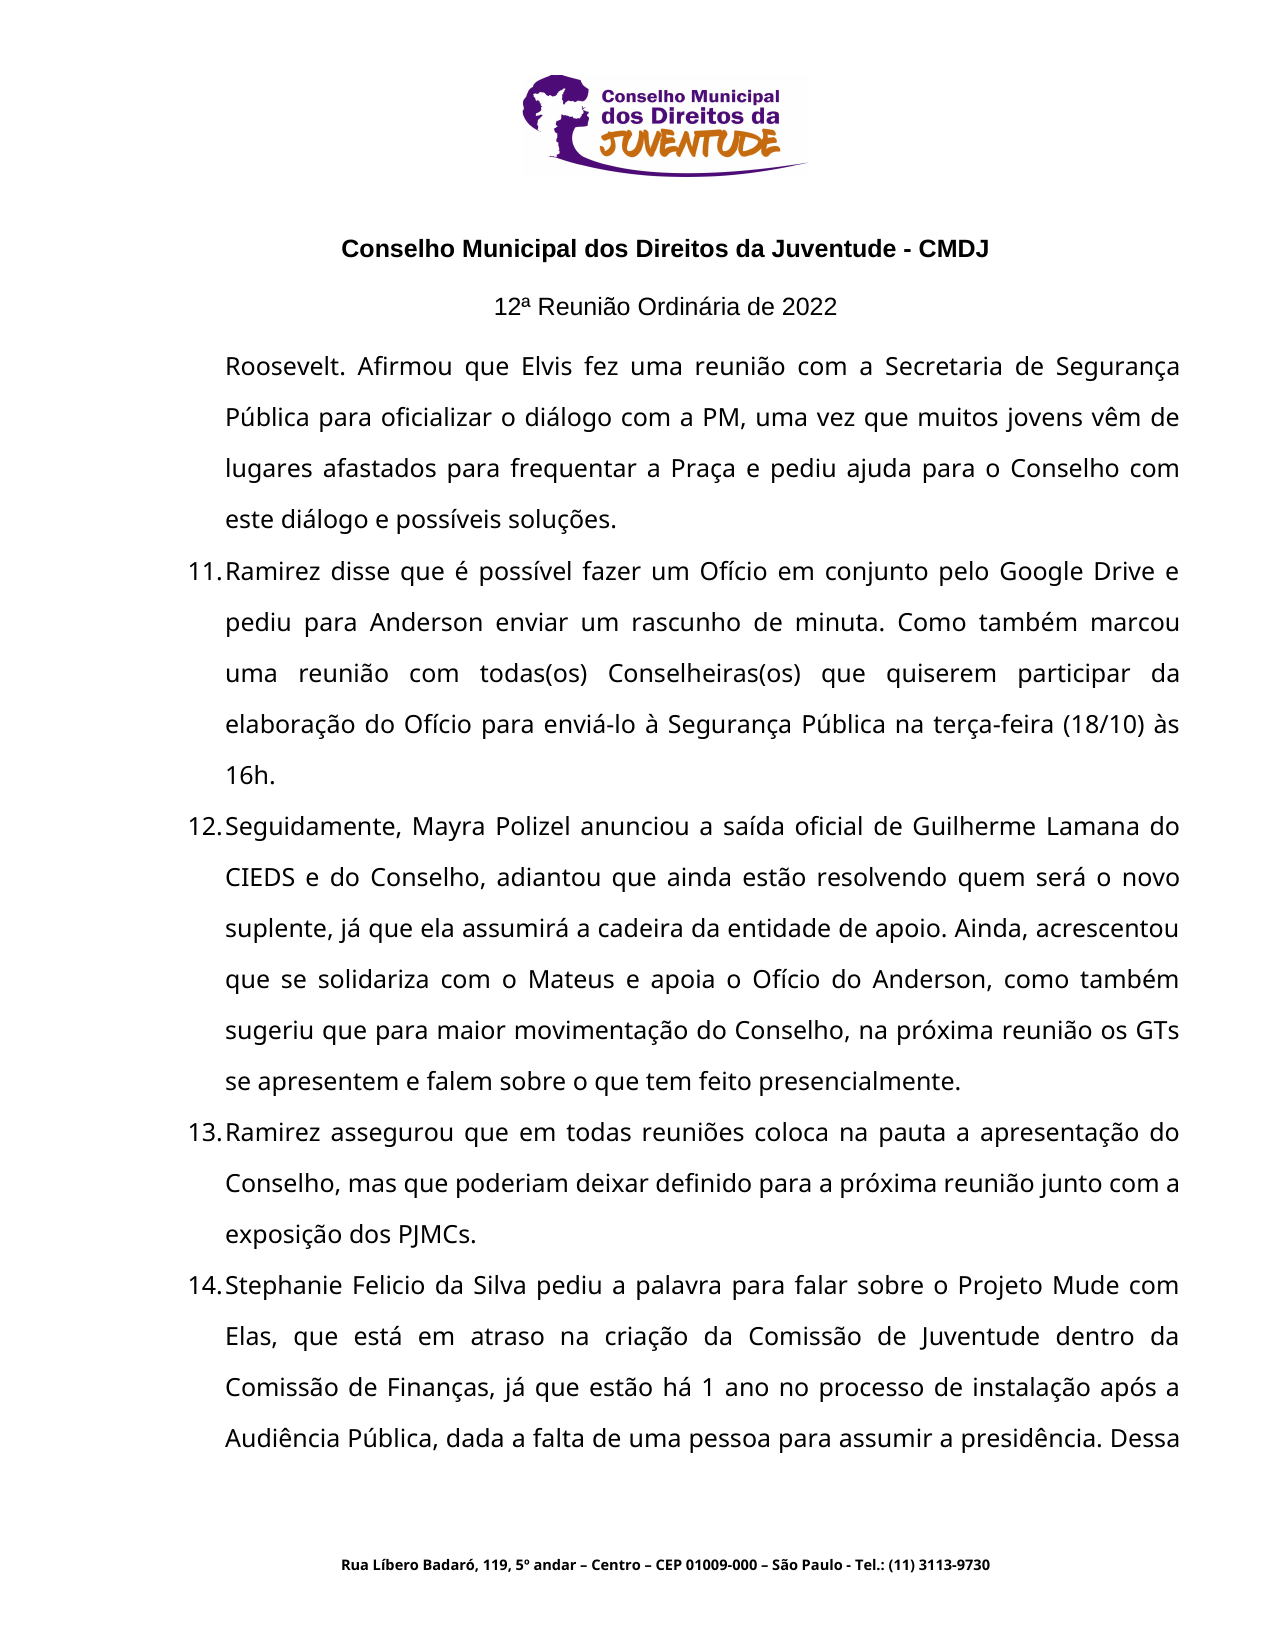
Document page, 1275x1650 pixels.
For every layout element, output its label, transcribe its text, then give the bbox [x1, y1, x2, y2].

list Roosevelt. Afirmou que Elvis fez uma reunião com a Secretaria de Segurança Pública para oficializar o diálogo com a PM, uma vez que muitos jovens vêm de lugares afastados para frequentar a Praça e pediu ajuda para o Conselho com este diálogo e possíveis soluções. [187, 349, 1181, 536]
list Ramirez disse que é possível fazer um Ofício em conjunto pelo Google Drive e pediu para Anderson enviar um rascunho de minuta. Como também marcou uma reunião com todas(os) Conselheiras(os) que quiserem participar da elaboração do Ofício para enviá-lo à Segurança Pública na terça-feira (18/10) às 16h. [187, 553, 1181, 791]
list Ramirez assegurou que em todas reuniões coloca na pauta a apresentação do Conselho, mas que poderiam deixar definido para a próxima reunião junto com a exposição dos PJMCs. [187, 1115, 1181, 1251]
picture [522, 75, 809, 177]
list Seguidamente, Mayra Polizel anunciou a saída oficial de Guilherme Lamana do CIEDS e do Conselho, adiantou que ainda estão resolvendo quem será o novo suplente, já que ela assumirá a cadeira da entidade de apoio. Ainda, acrescentou que se solidariza com o Mateus e apoia o Ofício do Anderson, como também sugeriu que para maior movimentação do Conselho, na próxima reunião os GTs se apresentem e falem sobre o que tem feito presencialmente. [187, 808, 1181, 1098]
list Stephanie Felicio da Silva pediu a palavra para falar sobre o Projeto Mude com Elas, que está em atraso na criação da Comissão de Juventude dentro da Comissão de Finanças, já que estão há 1 ano no processo de instalação após a Audiência Pública, dada a falta de uma pessoa para assumir a presidência. Dessa [187, 1268, 1181, 1455]
